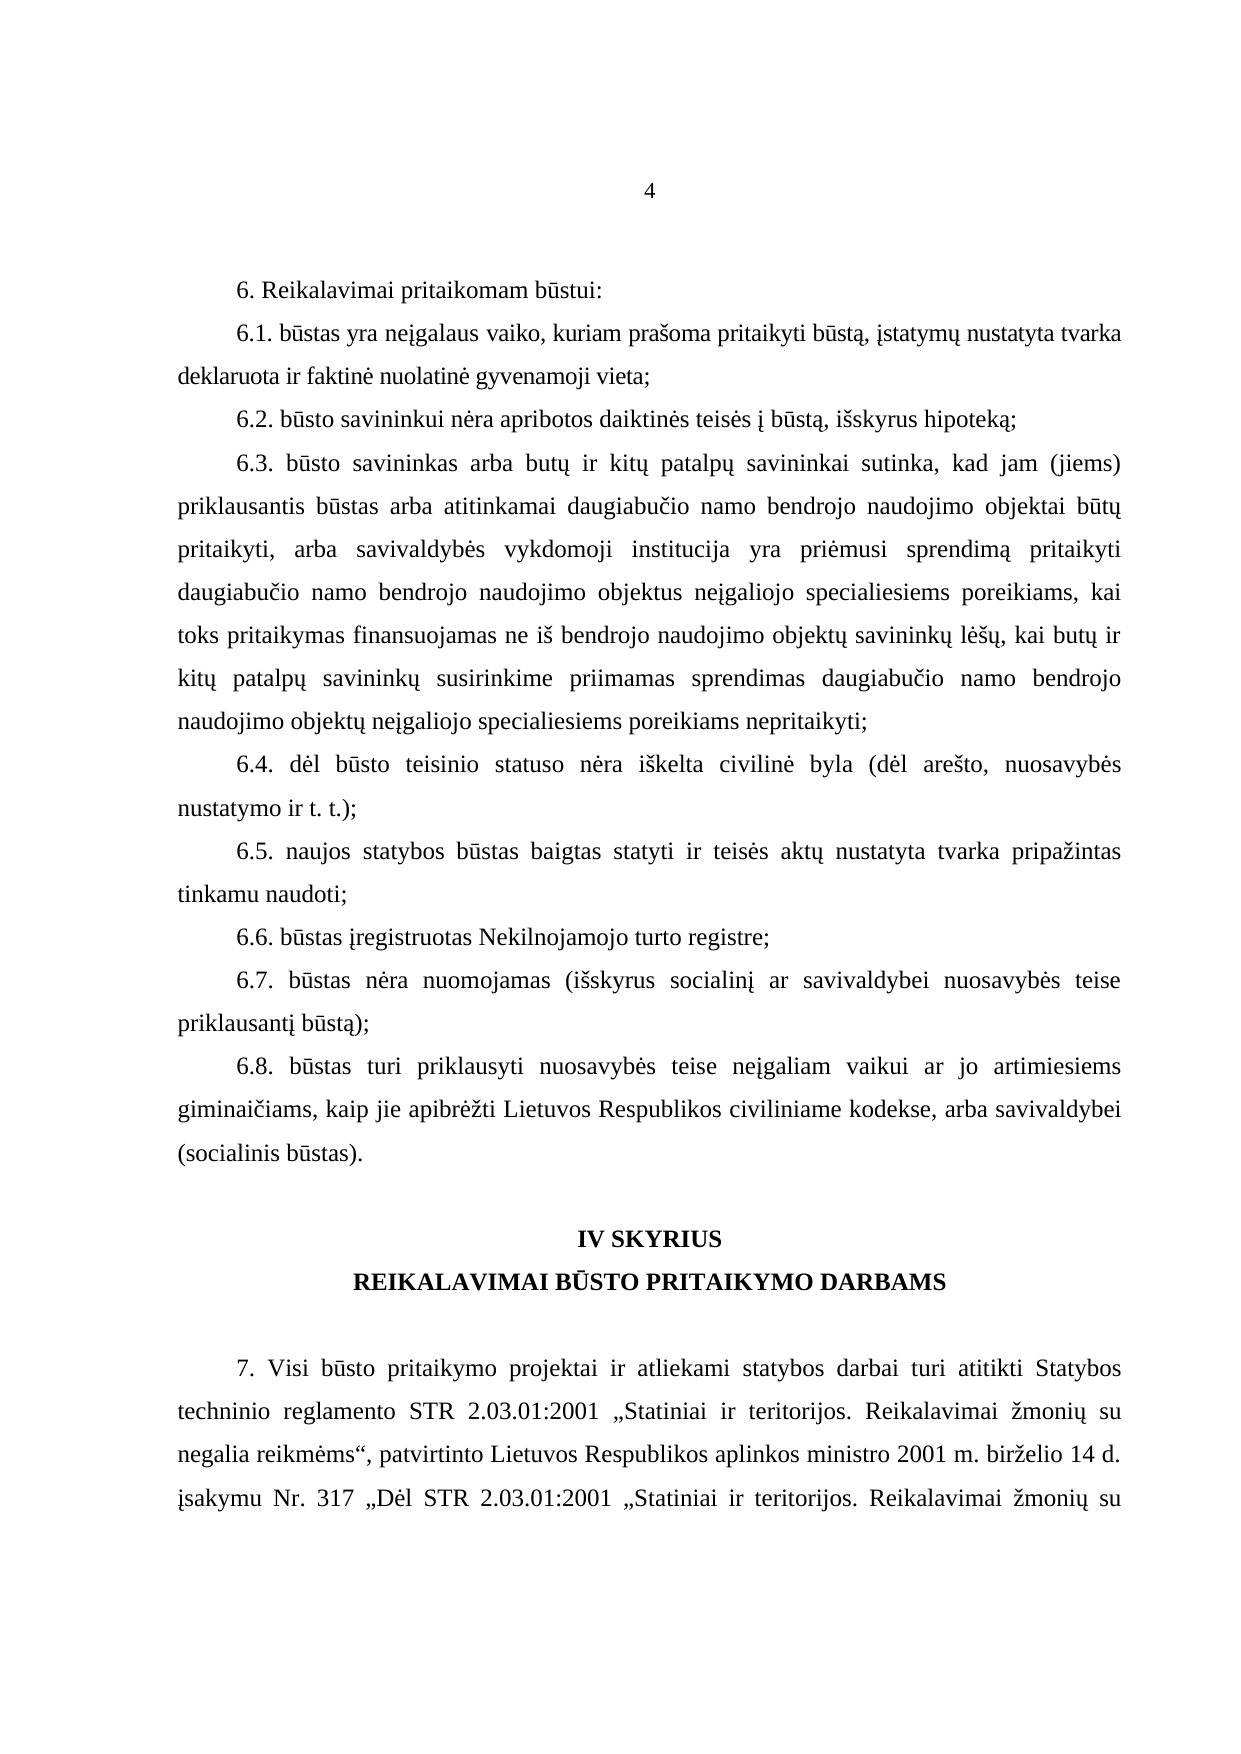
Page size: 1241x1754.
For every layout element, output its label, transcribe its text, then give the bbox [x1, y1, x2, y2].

text 6.1. būstas yra neįgalaus vaiko, kuriam prašoma pritaikyti būstą, įstatymų nustatyta tvarka deklaruota ir faktinė nuolatinė gyvenamoji vieta; [177, 318, 1122, 390]
text IV SKYRIUS [177, 1224, 1122, 1253]
text REIKALAVIMAI Būsto pritaikymo DARBAMS [177, 1267, 1122, 1296]
text 6. Reikalavimai pritaikomam būstui: [177, 275, 1122, 304]
text 6.8. būstas turi priklausyti nuosavybės teise neįgaliam vaikui ar jo artimiesiems giminaičiams, kaip jie apibrėžti Lietuvos Respublikos civiliniame kodekse, arba savivaldybei (socialinis būstas). [177, 1051, 1122, 1166]
text 6.6. būstas įregistruotas Nekilnojamojo turto registre; [177, 922, 1122, 951]
text 6.4. dėl būsto teisinio statuso nėra iškelta civilinė byla (dėl arešto, nuosavybės nustatymo ir t. t.); [177, 749, 1122, 821]
text 7. Visi būsto pritaikymo projektai ir atliekami statybos darbai turi atitikti Statybos techninio reglamento STR 2.03.01:2001 „Statiniai ir teritorijos. Reikalavimai žmonių su negalia reikmėms“, patvirtinto Lietuvos Respublikos aplinkos ministro 2001 m. birželio 14 d. įsakymu Nr. 317 „Dėl STR 2.03.01:2001 „Statiniai ir teritorijos. Reikalavimai žmonių su [177, 1353, 1122, 1511]
text 6.7. būstas nėra nuomojamas (išskyrus socialinį ar savivaldybei nuosavybės teise priklausantį būstą); [177, 965, 1122, 1037]
text 6.5. naujos statybos būstas baigtas statyti ir teisės aktų nustatyta tvarka pripažintas tinkamu naudoti; [177, 836, 1122, 908]
text 6.2. būsto savininkui nėra apribotos daiktinės teisės į būstą, išskyrus hipoteką; [177, 404, 1122, 433]
text 6.3. būsto savininkas arba butų ir kitų patalpų savininkai sutinka, kad jam (jiems) priklausantis būstas arba atitinkamai daugiabučio namo bendrojo naudojimo objektai būtų pritaikyti, arba savivaldybės vykdomoji institucija yra priėmusi sprendimą pritaikyti daugiabučio namo bendrojo naudojimo objektus neįgaliojo specialiesiems poreikiams, kai toks pritaikymas finansuojamas ne iš bendrojo naudojimo objektų savininkų lėšų, kai butų ir kitų patalpų savininkų susirinkime priimamas sprendimas daugiabučio namo bendrojo naudojimo objektų neįgaliojo specialiesiems poreikiams nepritaikyti; [177, 448, 1122, 735]
